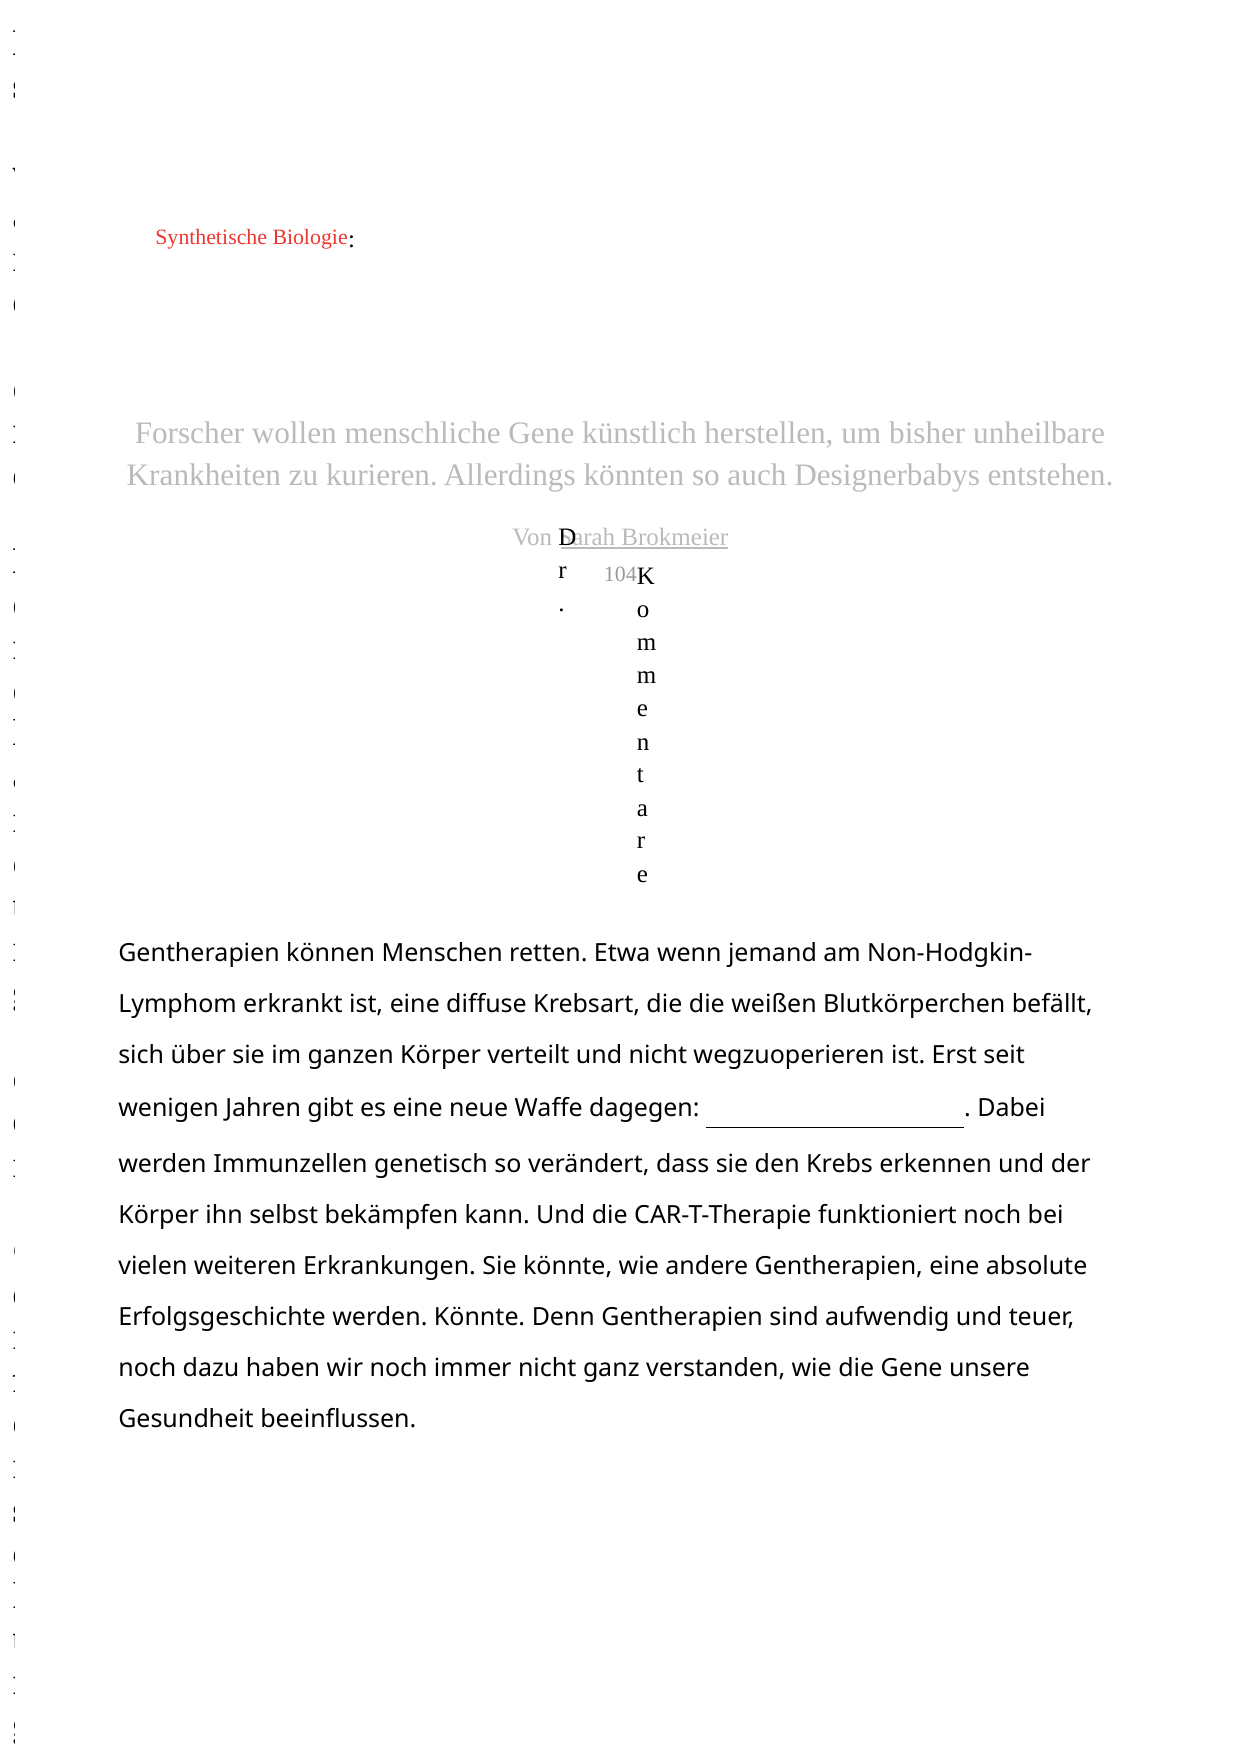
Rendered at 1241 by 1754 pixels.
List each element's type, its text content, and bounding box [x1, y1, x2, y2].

text Gentherapien können Menschen retten. Etwa wenn jemand am Non-Hodgkin-Lymphom erkrankt ist, eine diffuse Krebsart, die die weißen Blutkörperchen befällt, sich über sie im ganzen Körper verteilt und nicht wegzuoperieren ist. Erst seit wenigen Jahren gibt es eine neue Waffe dagegen: die CAR-T-Zelltherapie. Dabei werden Immunzellen genetisch so verändert, dass sie den Krebs erkennen und der Körper ihn selbst bekämpfen kann. Und die CAR-T-Therapie funktioniert noch bei vielen weiteren Erkrankungen. Sie könnte, wie andere Gentherapien, eine absolute Erfolgsgeschichte werden. Könnte. Denn Gentherapien sind aufwendig und teuer, noch dazu haben wir noch immer nicht ganz verstanden, wie die Gene unsere Gesundheit beeinflussen. [118, 934, 1122, 1435]
text Von Sarah Brokmeier [561, 522, 1122, 551]
text Von Sarah Brokmeier [118, 522, 558, 551]
text 104 [561, 561, 637, 587]
subtitle Synthetische BiologieEs wäre die Mondlandung der Genforschung [118, 143, 1122, 349]
text Forscher wollen menschliche Gene künstlich herstellen, um bisher unheilbare Krankheiten zu kurieren. Allerdings könnten so auch Designerbabys entstehen. [118, 415, 1122, 492]
text 104 [118, 561, 558, 587]
text 104 [639, 561, 1122, 587]
